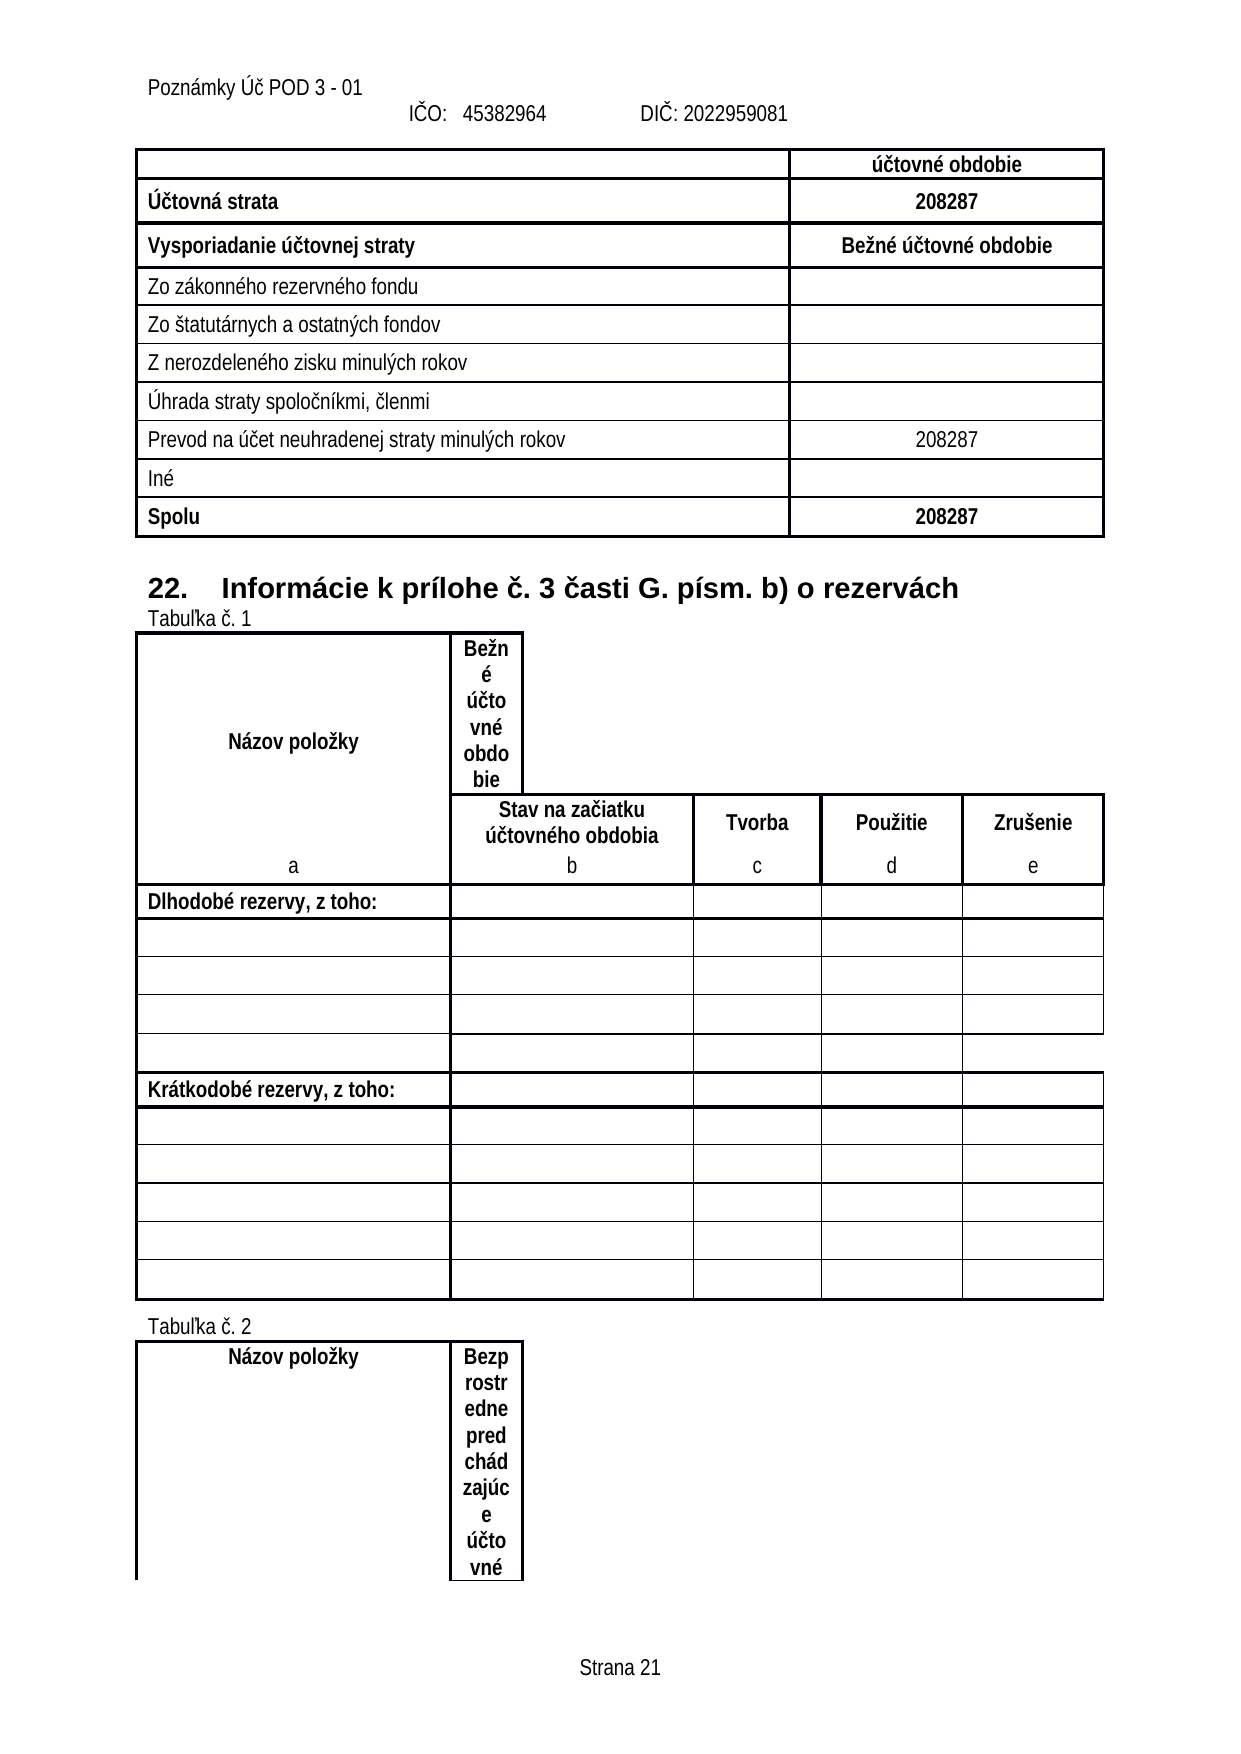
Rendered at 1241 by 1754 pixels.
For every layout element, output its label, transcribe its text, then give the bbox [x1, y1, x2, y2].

table_header Bezprostredne predchádzajúce účtovné [452, 1343, 521, 1580]
table_cell [138, 1109, 449, 1144]
table_cell [963, 920, 1103, 956]
table_cell [963, 886, 1103, 917]
table_cell [138, 957, 449, 994]
table_cell 208287 [791, 180, 1102, 221]
table_header účtovné obdobie [791, 151, 1102, 177]
table_cell [452, 1184, 693, 1221]
table_cell [694, 1222, 821, 1259]
table_cell Zrušenie [964, 796, 1102, 848]
table_cell [694, 920, 821, 956]
table_cell [822, 1260, 962, 1297]
table_cell [694, 1145, 821, 1182]
table_cell [963, 1184, 1103, 1221]
table_cell [822, 1074, 962, 1105]
text Tabuľka č. 1 [148, 605, 1092, 631]
table_cell [963, 1145, 1103, 1182]
table_cell Spolu [138, 498, 788, 535]
title Informácie k prílohe č. 3 časti G. písm. b) o rezervách [148, 571, 1092, 605]
table_cell [963, 957, 1103, 994]
table_cell Z nerozdeleného zisku minulých rokov [138, 344, 788, 381]
table_cell [822, 920, 962, 956]
table_cell [822, 886, 962, 917]
table_cell [694, 1035, 821, 1071]
table_cell 208287 [791, 498, 1102, 535]
table_cell [694, 1184, 821, 1221]
text Tabuľka č. 2 [148, 1313, 1092, 1339]
table_cell Účtovná strata [138, 180, 788, 221]
table_cell [963, 1109, 1103, 1144]
table_cell [452, 957, 693, 994]
table_cell [694, 957, 821, 994]
table_cell Iné [138, 460, 788, 496]
table_cell [963, 1260, 1103, 1297]
table_cell [963, 1035, 1104, 1071]
table_cell 208287 [791, 421, 1102, 458]
table_cell Tvorba [695, 796, 819, 848]
table_cell [452, 1035, 693, 1071]
table_cell Zo štatutárnych a ostatných fondov [138, 306, 788, 343]
table_cell [138, 920, 449, 956]
table_cell [791, 269, 1102, 304]
table_cell [791, 383, 1102, 419]
table_cell [452, 1145, 693, 1182]
table_cell d [823, 849, 961, 883]
table_cell [138, 1145, 449, 1182]
table_cell [963, 995, 1103, 1032]
table_cell b [452, 849, 692, 883]
table_cell Krátkodobé rezervy, z toho: [138, 1074, 449, 1105]
table_cell [694, 995, 821, 1032]
table_cell [138, 1034, 449, 1071]
table_cell [694, 886, 821, 917]
table_cell [138, 995, 449, 1032]
table_cell [822, 1184, 962, 1221]
table_header Názov položky [138, 635, 449, 848]
table_cell Bežné účtovné obdobie [791, 225, 1102, 266]
table_cell [452, 995, 693, 1032]
table_cell Vysporiadanie účtovnej straty [138, 225, 788, 266]
table_header Názov položky [138, 1343, 449, 1580]
table_cell Zo zákonného rezervného fondu [138, 269, 788, 304]
table_cell Prevod na účet neuhradenej straty minulých rokov [138, 421, 788, 458]
table_cell [963, 1074, 1103, 1105]
table_cell [694, 1109, 821, 1144]
table_cell [452, 886, 693, 917]
table_cell Úhrada straty spoločníkmi, členmi [138, 383, 788, 419]
table_cell [791, 460, 1102, 496]
table_cell [452, 1074, 693, 1105]
table_cell Dlhodobé rezervy, z toho: [138, 886, 449, 917]
table_cell [822, 995, 962, 1032]
table_cell [822, 1035, 962, 1071]
table_cell [452, 1260, 693, 1297]
table_cell Stav na začiatku účtovného obdobia [452, 796, 692, 848]
table_cell [822, 1145, 962, 1182]
table_cell c [695, 849, 819, 883]
table_cell [452, 1222, 693, 1259]
table_cell [452, 920, 693, 956]
table_cell [822, 1109, 962, 1144]
table_cell [822, 1222, 962, 1259]
table_cell [694, 1260, 821, 1297]
table_cell [791, 344, 1102, 381]
table_cell [138, 1184, 449, 1221]
table_cell [791, 306, 1102, 343]
table_cell [138, 1222, 449, 1259]
table_cell [822, 957, 962, 994]
table_header [138, 151, 788, 177]
table_cell [963, 1222, 1103, 1259]
table_cell a [138, 849, 449, 883]
table_cell [138, 1260, 449, 1297]
table_cell [694, 1074, 821, 1105]
table_cell e [964, 849, 1102, 883]
table_cell [452, 1109, 693, 1144]
table_header Bežné účtovné obdobie [452, 635, 521, 793]
table_cell Použitie [823, 796, 961, 848]
